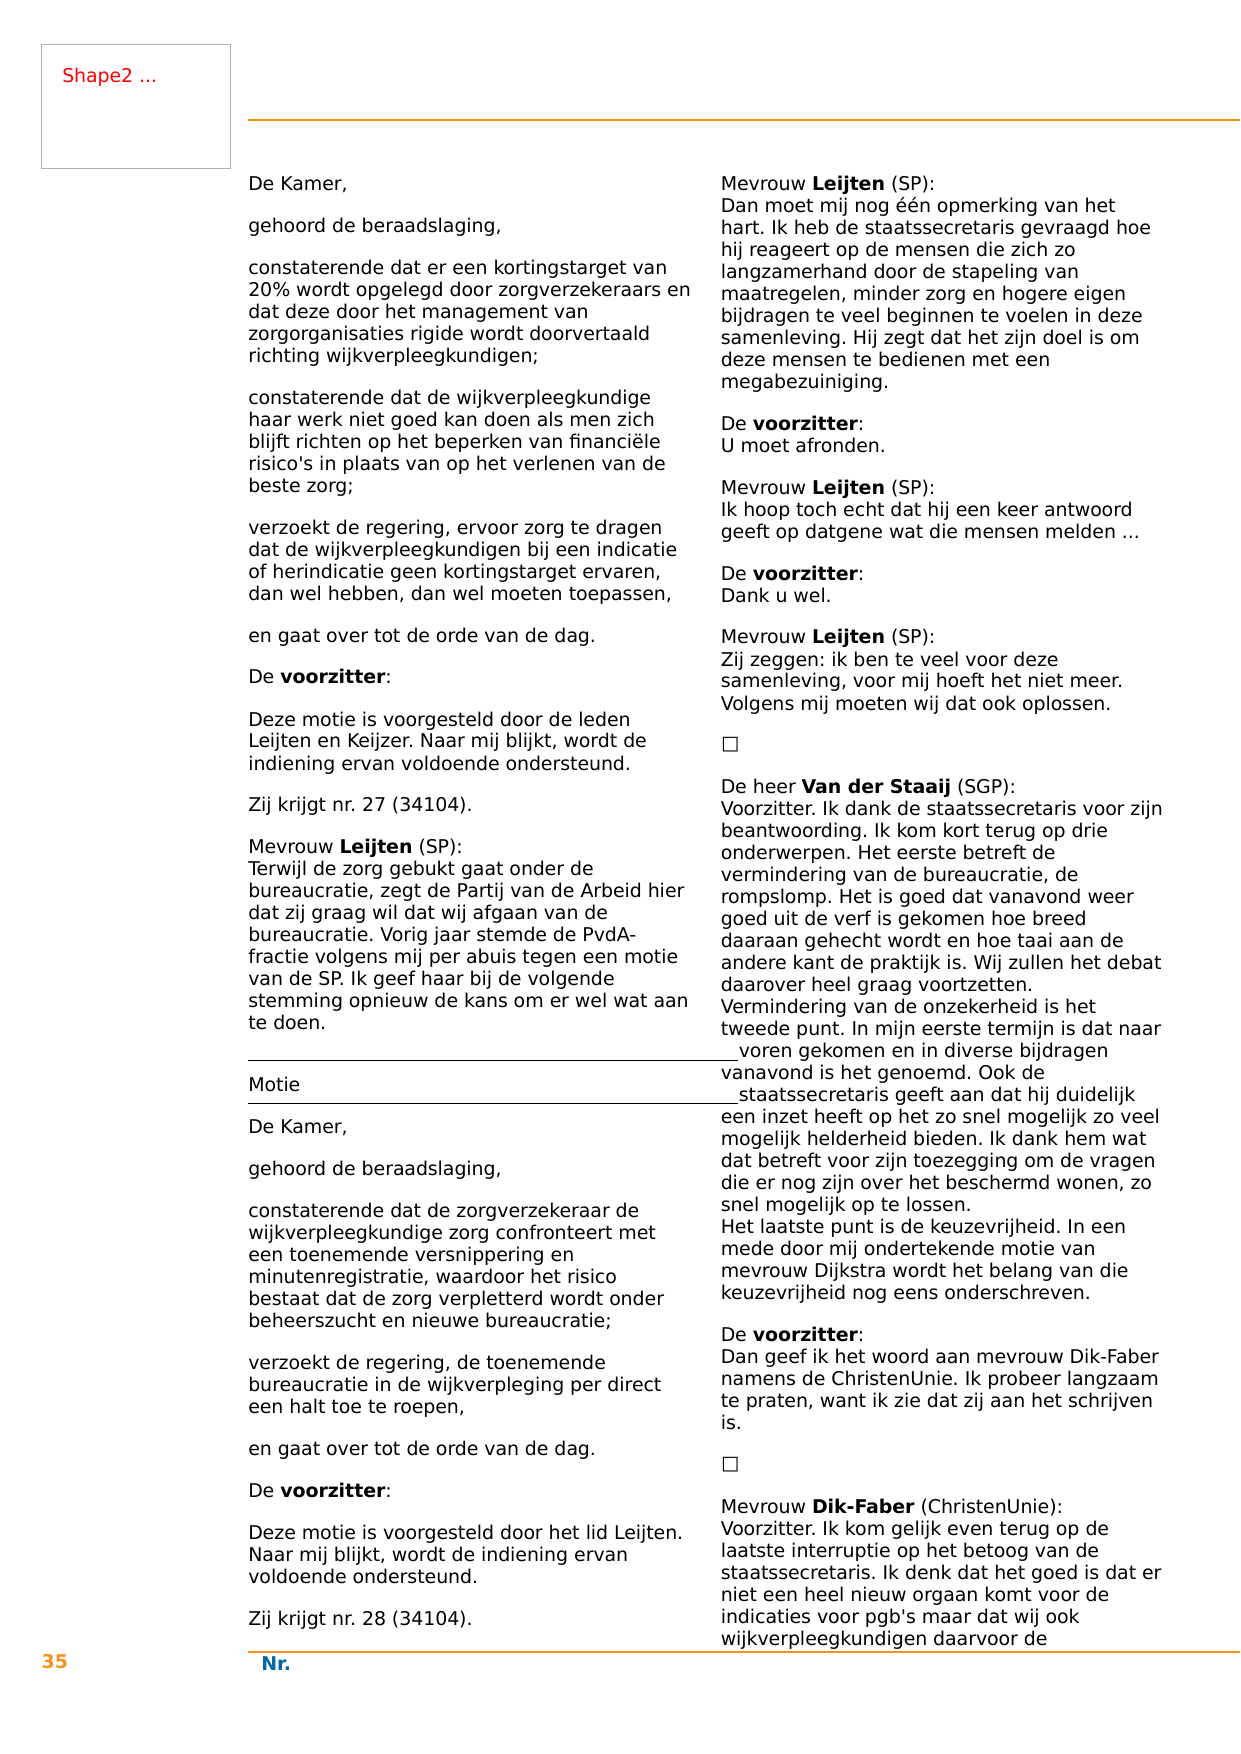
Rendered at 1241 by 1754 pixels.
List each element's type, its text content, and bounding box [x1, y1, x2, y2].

text Deze motie is voorgesteld door het lid Leijten. Naar mij blijkt, wordt de indiening ervan voldoende ondersteund. [248, 1522, 691, 1588]
text De voorzitter: [721, 562, 1163, 584]
text Mevrouw Leijten (SP): [721, 477, 1163, 498]
text constaterende dat de wijkverpleegkundige haar werk niet goed kan doen als men zich blijft richten op het beperken van financiële risico's in plaats van op het verlenen van de beste zorg; [248, 387, 691, 497]
text Vermindering van de onzekerheid is het tweede punt. In mijn eerste termijn is dat naar voren gekomen en in diverse bijdragen vanavond is het genoemd. Ook de staatssecretaris geeft aan dat hij duidelijk een inzet heeft op het zo snel mogelijk zo veel mogelijk helderheid bieden. Ik dank hem wat dat betreft voor zijn toezegging om de vragen die er nog zijn over het beschermd wonen, zo snel mogelijk op te lossen. [721, 996, 1163, 1216]
text en gaat over tot de orde van de dag. [248, 624, 691, 646]
text Mevrouw Leijten (SP): [721, 173, 1163, 195]
text Zij krijgt nr. 27 (34104). [248, 794, 691, 816]
text Terwijl de zorg gebukt gaat onder de bureaucratie, zegt de Partij van de Arbeid hier dat zij graag wil dat wij afgaan van de bureaucratie. Vorig jaar stemde de PvdA-fractie volgens mij per abuis tegen een motie van de SP. Ik geef haar bij de volgende stemming opnieuw de kans om er wel wat aan te doen. [248, 858, 691, 1034]
text constaterende dat er een kortingstarget van 20% wordt opgelegd door zorgverzekeraars en dat deze door het management van zorgorganisaties rigide wordt doorvertaald richting wijkverpleegkundigen; [248, 257, 691, 367]
text De voorzitter: [721, 1324, 1163, 1346]
text ⬜ [721, 1454, 1163, 1476]
text en gaat over tot de orde van de dag. [248, 1438, 691, 1460]
text Mevrouw Leijten (SP): [721, 626, 1163, 648]
text De Kamer, [248, 173, 691, 195]
text Mevrouw Dik-Faber (ChristenUnie): [721, 1496, 1163, 1518]
text gehoord de beraadslaging, [248, 1158, 691, 1180]
text De voorzitter: [721, 413, 1163, 434]
text Zij zeggen: ik ben te veel voor deze samenleving, voor mij hoeft het niet meer. Volgens mij moeten wij dat ook oplossen. [721, 648, 1163, 714]
text Ik hoop toch echt dat hij een keer antwoord geeft op datgene wat die mensen melden ... [721, 498, 1163, 542]
text Voorzitter. Ik dank de staatssecretaris voor zijn beantwoording. Ik kom kort terug op drie onderwerpen. Het eerste betreft de vermindering van de bureaucratie, de rompslomp. Het is goed dat vanavond weer goed uit de verf is gekomen hoe breed daaraan gehecht wordt en hoe taai aan de andere kant de praktijk is. Wij zullen het debat daarover heel graag voortzetten. [721, 798, 1163, 996]
text U moet afronden. [721, 434, 1163, 457]
text Het laatste punt is de keuzevrijheid. In een mede door mij ondertekende motie van mevrouw Dijkstra wordt het belang van die keuzevrijheid nog eens onderschreven. [721, 1216, 1163, 1304]
text Zij krijgt nr. 28 (34104). [248, 1608, 691, 1630]
text ⬜ [721, 734, 1163, 756]
text Deze motie is voorgesteld door de leden Leijten en Keijzer. Naar mij blijkt, wordt de indiening ervan voldoende ondersteund. [248, 708, 691, 774]
text verzoekt de regering, de toenemende bureaucratie in de wijkverpleging per direct een halt toe te roepen, [248, 1352, 691, 1418]
text De voorzitter: [248, 1480, 691, 1502]
text De Kamer, [248, 1116, 691, 1138]
text De voorzitter: [248, 666, 691, 688]
text De heer Van der Staaij (SGP): [721, 776, 1163, 798]
text Motie [248, 1074, 691, 1096]
text Dank u wel. [721, 584, 1163, 606]
text Dan moet mij nog één opmerking van het hart. Ik heb de staatssecretaris gevraagd hoe hij reageert op de mensen die zich zo langzamerhand door de stapeling van maatregelen, minder zorg en hogere eigen bijdragen te veel beginnen te voelen in deze samenleving. Hij zegt dat het zijn doel is om deze mensen te bedienen met een megabezuiniging. [721, 195, 1163, 393]
text gehoord de beraadslaging, [248, 215, 691, 237]
text verzoekt de regering, ervoor zorg te dragen dat de wijkverpleegkundigen bij een indicatie of herindicatie geen kortingstarget ervaren, dan wel hebben, dan wel moeten toepassen, [248, 517, 691, 604]
text constaterende dat de zorgverzekeraar de wijkverpleegkundige zorg confronteert met een toenemende versnippering en minutenregistratie, waardoor het risico bestaat dat de zorg verpletterd wordt onder beheerszucht en nieuwe bureaucratie; [248, 1200, 691, 1332]
text Dan geef ik het woord aan mevrouw Dik-Faber namens de ChristenUnie. Ik probeer langzaam te praten, want ik zie dat zij aan het schrijven is. [721, 1346, 1163, 1434]
text Voorzitter. Ik kom gelijk even terug op de laatste interruptie op het betoog van de staatssecretaris. Ik denk dat het goed is dat er niet een heel nieuw orgaan komt voor de indicaties voor pgb's maar dat wij ook wijkverpleegkundigen daarvoor de [721, 1518, 1163, 1649]
text Mevrouw Leijten (SP): [248, 836, 691, 858]
